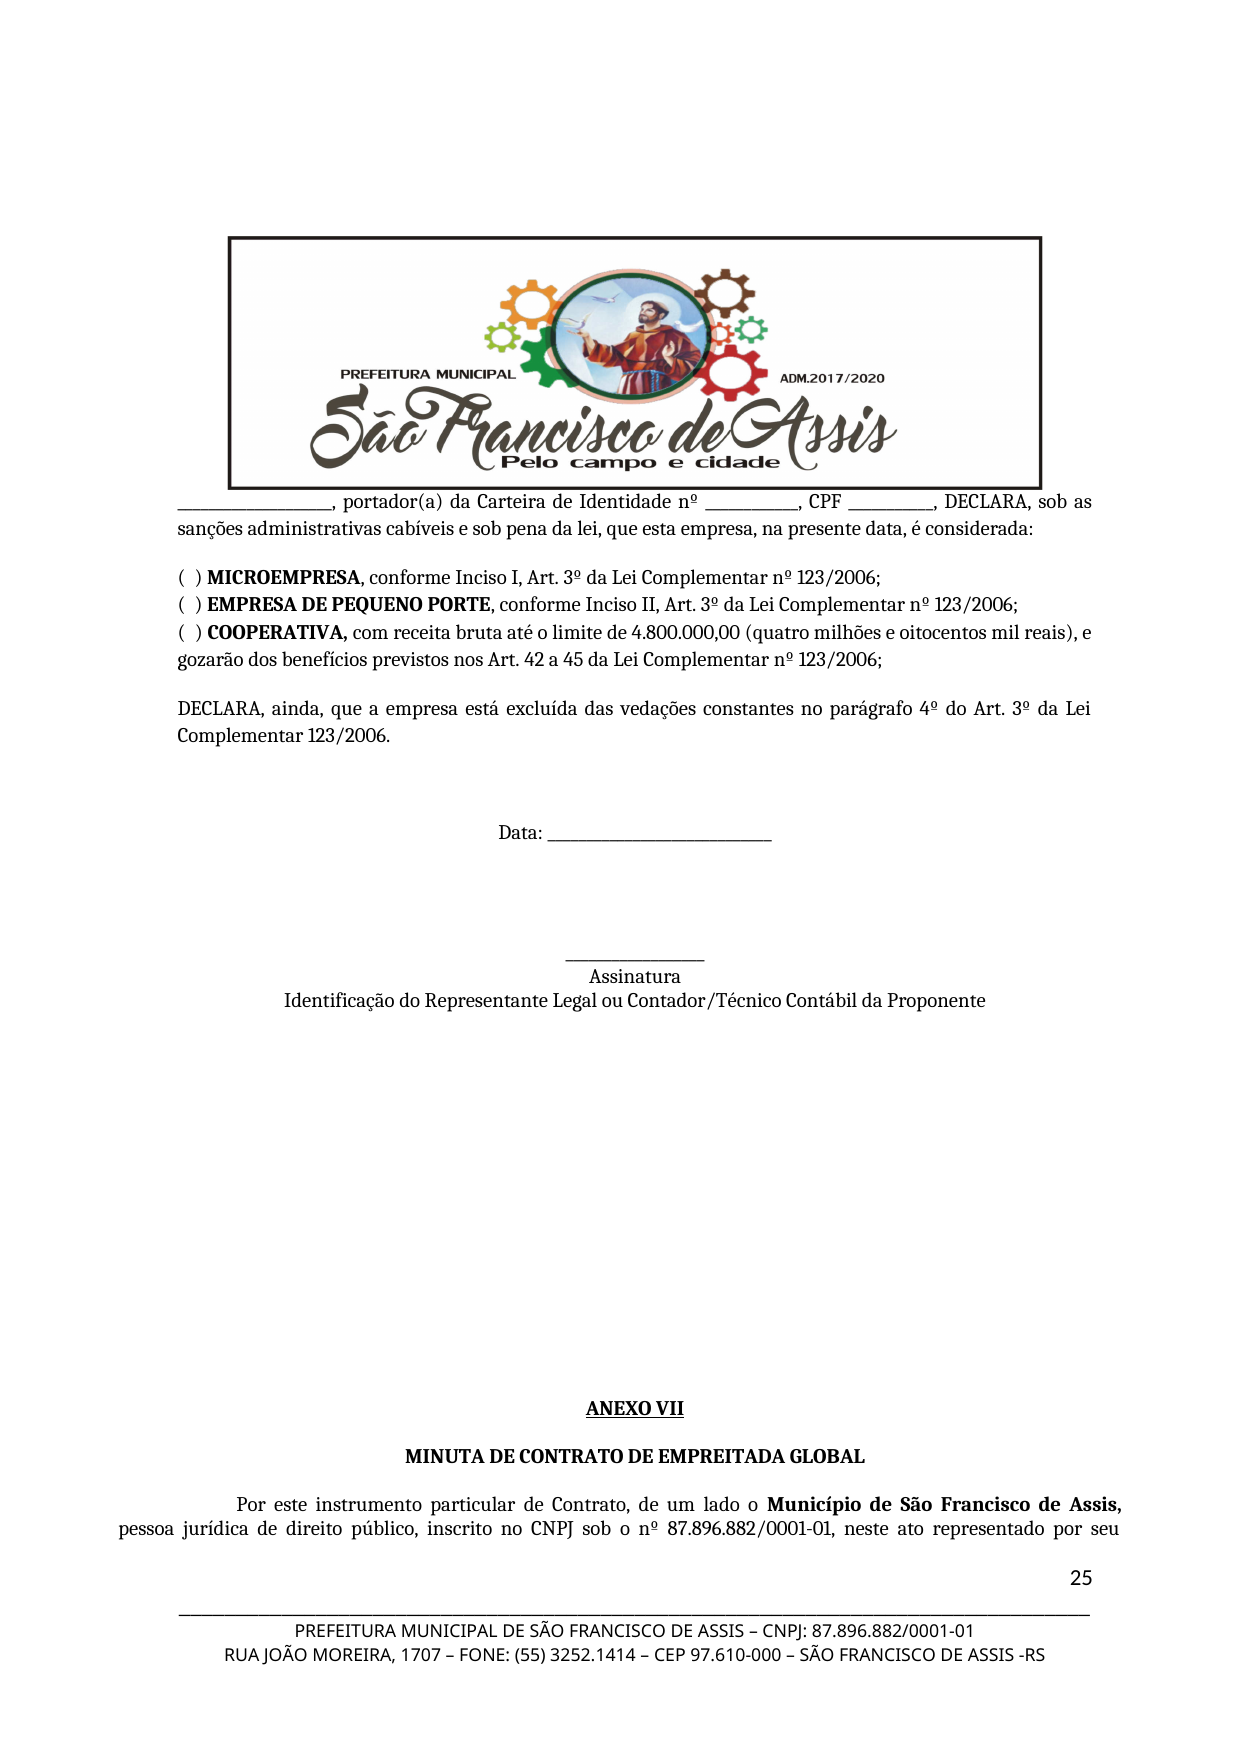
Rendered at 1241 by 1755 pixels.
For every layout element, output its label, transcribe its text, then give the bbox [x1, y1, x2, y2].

text MINUTA DE CONTRATO DE EMPREITADA GLOBAL [177, 1444, 1093, 1468]
text ____________________, portador(a) da Carteira de Identidade nº ____________, CPF ___________, DECLARA, sob as sanções administrativas cabíveis e sob pena da lei, que esta empresa, na presente data, é considerada: [177, 489, 1093, 541]
text Por este instrumento particular de Contrato, de um lado o Município de São Francisco de Assis, pessoa jurídica de direito público, inscrito no CNPJ sob o nº 87.896.882/0001-01, neste ato representado por seu [118, 1492, 1122, 1540]
text ( ) EMPRESA DE PEQUENO PORTE, conforme Inciso II, Art. 3º da Lei Complementar nº 123/2006; [177, 593, 1093, 617]
text Assinatura [177, 965, 1093, 989]
text ( ) MICROEMPRESA, conforme Inciso I, Art. 3º da Lei Complementar nº 123/2006; [177, 565, 1093, 589]
text ­­­­­­­­­­­­­­­­­­­­­­­­__________________ [177, 941, 1093, 965]
text ANEXO VII [177, 1396, 1093, 1420]
text ( ) COOPERATIVA, com receita bruta até o limite de 4.800.000,00 (quatro milhões e oitocentos mil reais), e gozarão dos benefícios previstos nos Art. 42 a 45 da Lei Complementar nº 123/2006; [177, 620, 1093, 672]
text Data: _____________________________ [177, 820, 1093, 844]
text Identificação do Representante Legal ou Contador/Técnico Contábil da Proponente [177, 989, 1093, 1013]
text DECLARA, ainda, que a empresa está excluída das vedações constantes no parágrafo 4º do Art. 3º da Lei Complementar 123/2006. [177, 696, 1093, 748]
